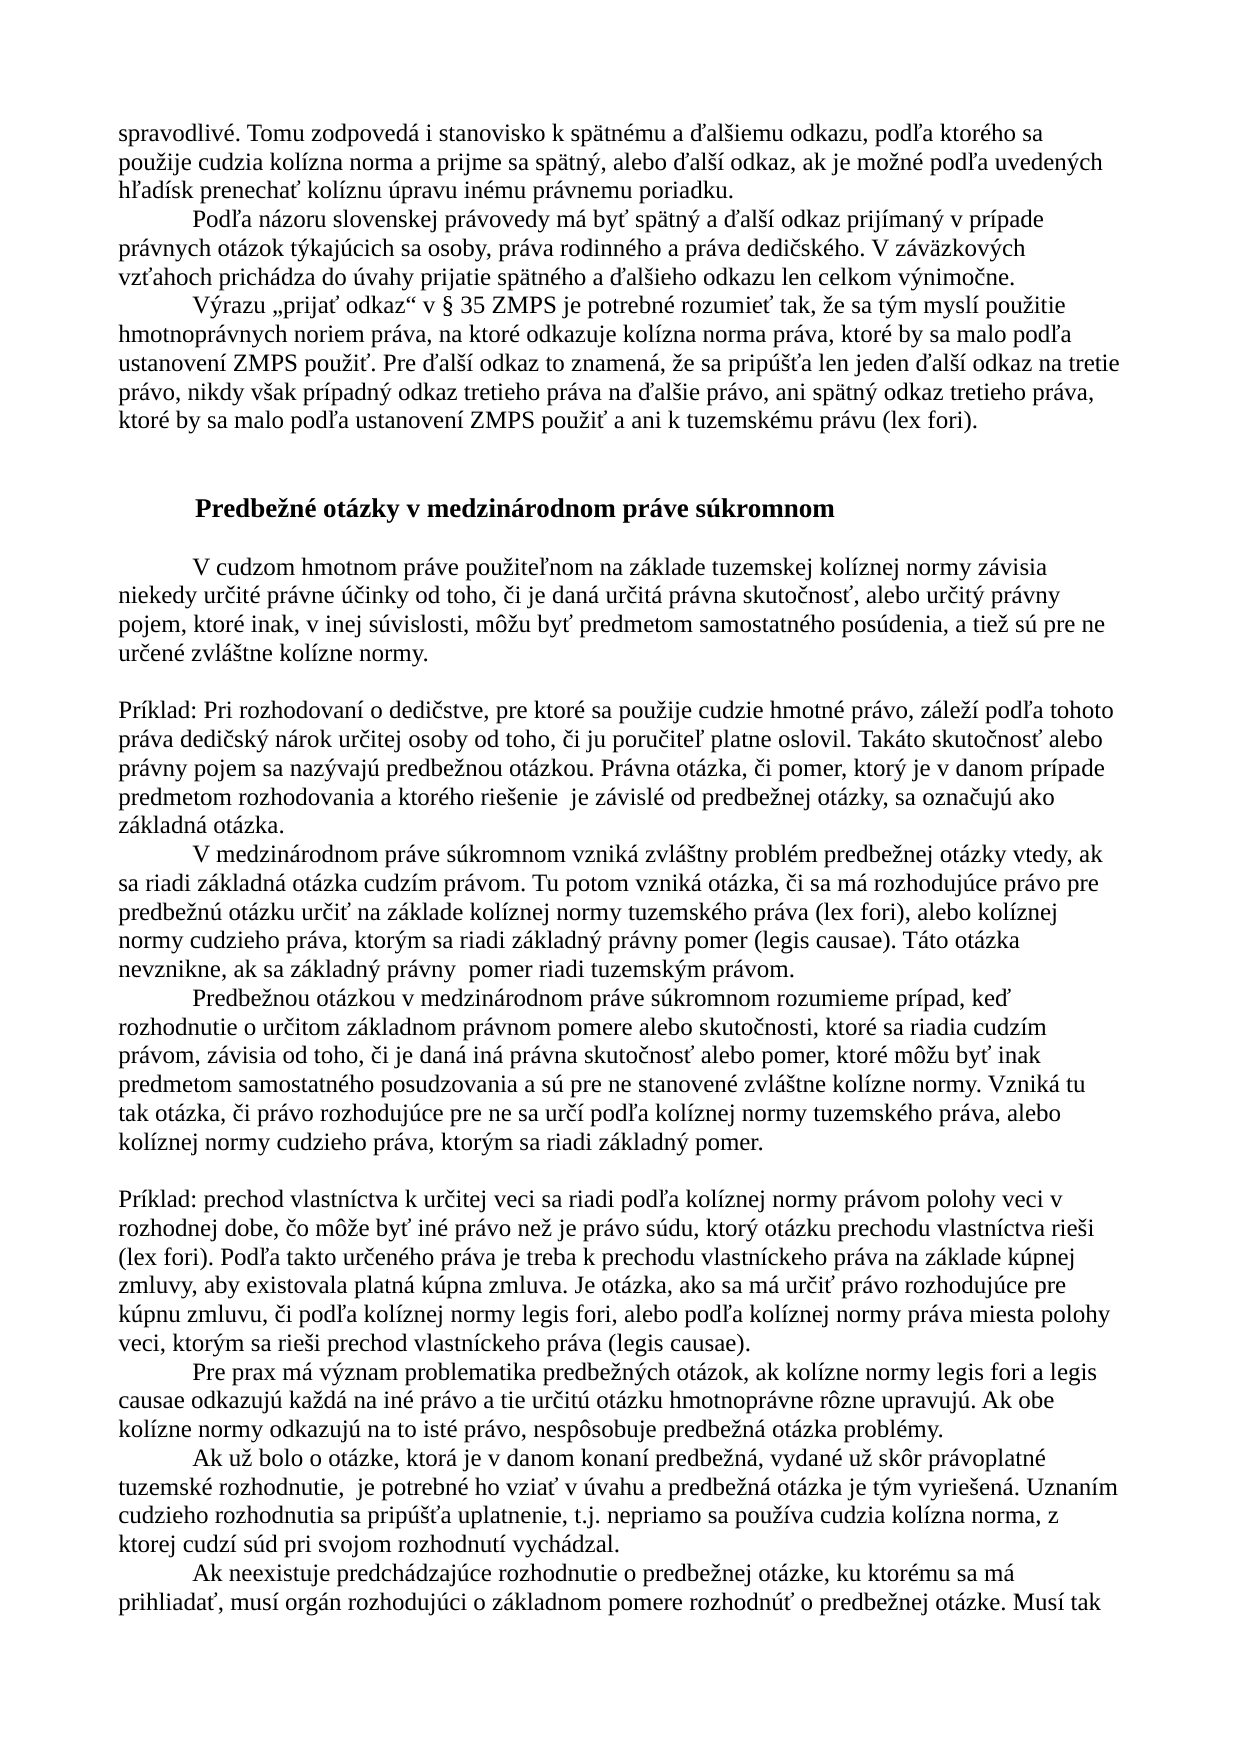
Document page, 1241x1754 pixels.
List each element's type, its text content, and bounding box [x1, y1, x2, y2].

text V medzinárodnom práve súkromnom vzniká zvláštny problém predbežnej otázky vtedy, ak sa riadi základná otázka cudzím právom. Tu potom vzniká otázka, či sa má rozhodujúce právo pre predbežnú otázku určiť na základe kolíznej normy tuzemského práva (lex fori), alebo kolíznej normy cudzieho práva, ktorým sa riadi základný právny pomer (legis causae). Táto otázka nevznikne, ak sa základný právny pomer riadi tuzemským právom. [118, 839, 1122, 983]
text Ak neexistuje predchádzajúce rozhodnutie o predbežnej otázke, ku ktorému sa má prihliadať, musí orgán rozhodujúci o základnom pomere rozhodnúť o predbežnej otázke. Musí tak [118, 1558, 1122, 1616]
text Príklad: Pri rozhodovaní o dedičstve, pre ktoré sa použije cudzie hmotné právo, záleží podľa tohoto práva dedičský nárok určitej osoby od toho, či ju poručiteľ platne oslovil. Takáto skutočnosť alebo právny pojem sa nazývajú predbežnou otázkou. Právna otázka, či pomer, ktorý je v danom prípade predmetom rozhodovania a ktorého riešenie je závislé od predbežnej otázky, sa označujú ako základná otázka. [118, 696, 1122, 839]
text V cudzom hmotnom práve použiteľnom na základe tuzemskej kolíznej normy závisia niekedy určité právne účinky od toho, či je daná určitá právna skutočnosť, alebo určitý právny pojem, ktoré inak, v inej súvislosti, môžu byť predmetom samostatného posúdenia, a tiež sú pre ne určené zvláštne kolízne normy. [118, 552, 1122, 667]
text Predbežnou otázkou v medzinárodnom práve súkromnom rozumieme prípad, keď rozhodnutie o určitom základnom právnom pomere alebo skutočnosti, ktoré sa riadia cudzím právom, závisia od toho, či je daná iná právna skutočnosť alebo pomer, ktoré môžu byť inak predmetom samostatného posudzovania a sú pre ne stanovené zvláštne kolízne normy. Vzniká tu tak otázka, či právo rozhodujúce pre ne sa určí podľa kolíznej normy tuzemského práva, alebo kolíznej normy cudzieho práva, ktorým sa riadi základný pomer. [118, 983, 1122, 1156]
text spravodlivé. Tomu zodpovedá i stanovisko k spätnému a ďalšiemu odkazu, podľa ktorého sa použije cudzia kolízna norma a prijme sa spätný, alebo ďalší odkaz, ak je možné podľa uvedených hľadísk prenechať kolíznu úpravu inému právnemu poriadku. [118, 118, 1122, 204]
text Výrazu „prijať odkaz“ v § 35 ZMPS je potrebné rozumieť tak, že sa tým myslí použitie hmotnoprávnych noriem práva, na ktoré odkazuje kolízna norma práva, ktoré by sa malo podľa ustanovení ZMPS použiť. Pre ďalší odkaz to znamená, že sa pripúšťa len jeden ďalší odkaz na tretie právo, nikdy však prípadný odkaz tretieho práva na ďalšie právo, ani spätný odkaz tretieho práva, ktoré by sa malo podľa ustanovení ZMPS použiť a ani k tuzemskému právu (lex fori). [118, 291, 1122, 434]
text Pre prax má význam problematika predbežných otázok, ak kolízne normy legis fori a legis causae odkazujú každá na iné právo a tie určitú otázku hmotnoprávne rôzne upravujú. Ak obe kolízne normy odkazujú na to isté právo, nespôsobuje predbežná otázka problémy. [118, 1357, 1122, 1443]
subtitle Predbežné otázky v medzinárodnom práve súkromnom [195, 492, 1122, 523]
text Podľa názoru slovenskej právovedy má byť spätný a ďalší odkaz prijímaný v prípade právnych otázok týkajúcich sa osoby, práva rodinného a práva dedičského. V záväzkových vzťahoch prichádza do úvahy prijatie spätného a ďalšieho odkazu len celkom výnimočne. [118, 204, 1122, 291]
text Ak už bolo o otázke, ktorá je v danom konaní predbežná, vydané už skôr právoplatné tuzemské rozhodnutie, je potrebné ho vziať v úvahu a predbežná otázka je tým vyriešená. Uznaním cudzieho rozhodnutia sa pripúšťa uplatnenie, t.j. nepriamo sa používa cudzia kolízna norma, z ktorej cudzí súd pri svojom rozhodnutí vychádzal. [118, 1443, 1122, 1558]
text Príklad: prechod vlastníctva k určitej veci sa riadi podľa kolíznej normy právom polohy veci v rozhodnej dobe, čo môže byť iné právo než je právo súdu, ktorý otázku prechodu vlastníctva rieši (lex fori). Podľa takto určeného práva je treba k prechodu vlastníckeho práva na základe kúpnej zmluvy, aby existovala platná kúpna zmluva. Je otázka, ako sa má určiť právo rozhodujúce pre kúpnu zmluvu, či podľa kolíznej normy legis fori, alebo podľa kolíznej normy práva miesta polohy veci, ktorým sa rieši prechod vlastníckeho práva (legis causae). [118, 1184, 1122, 1357]
